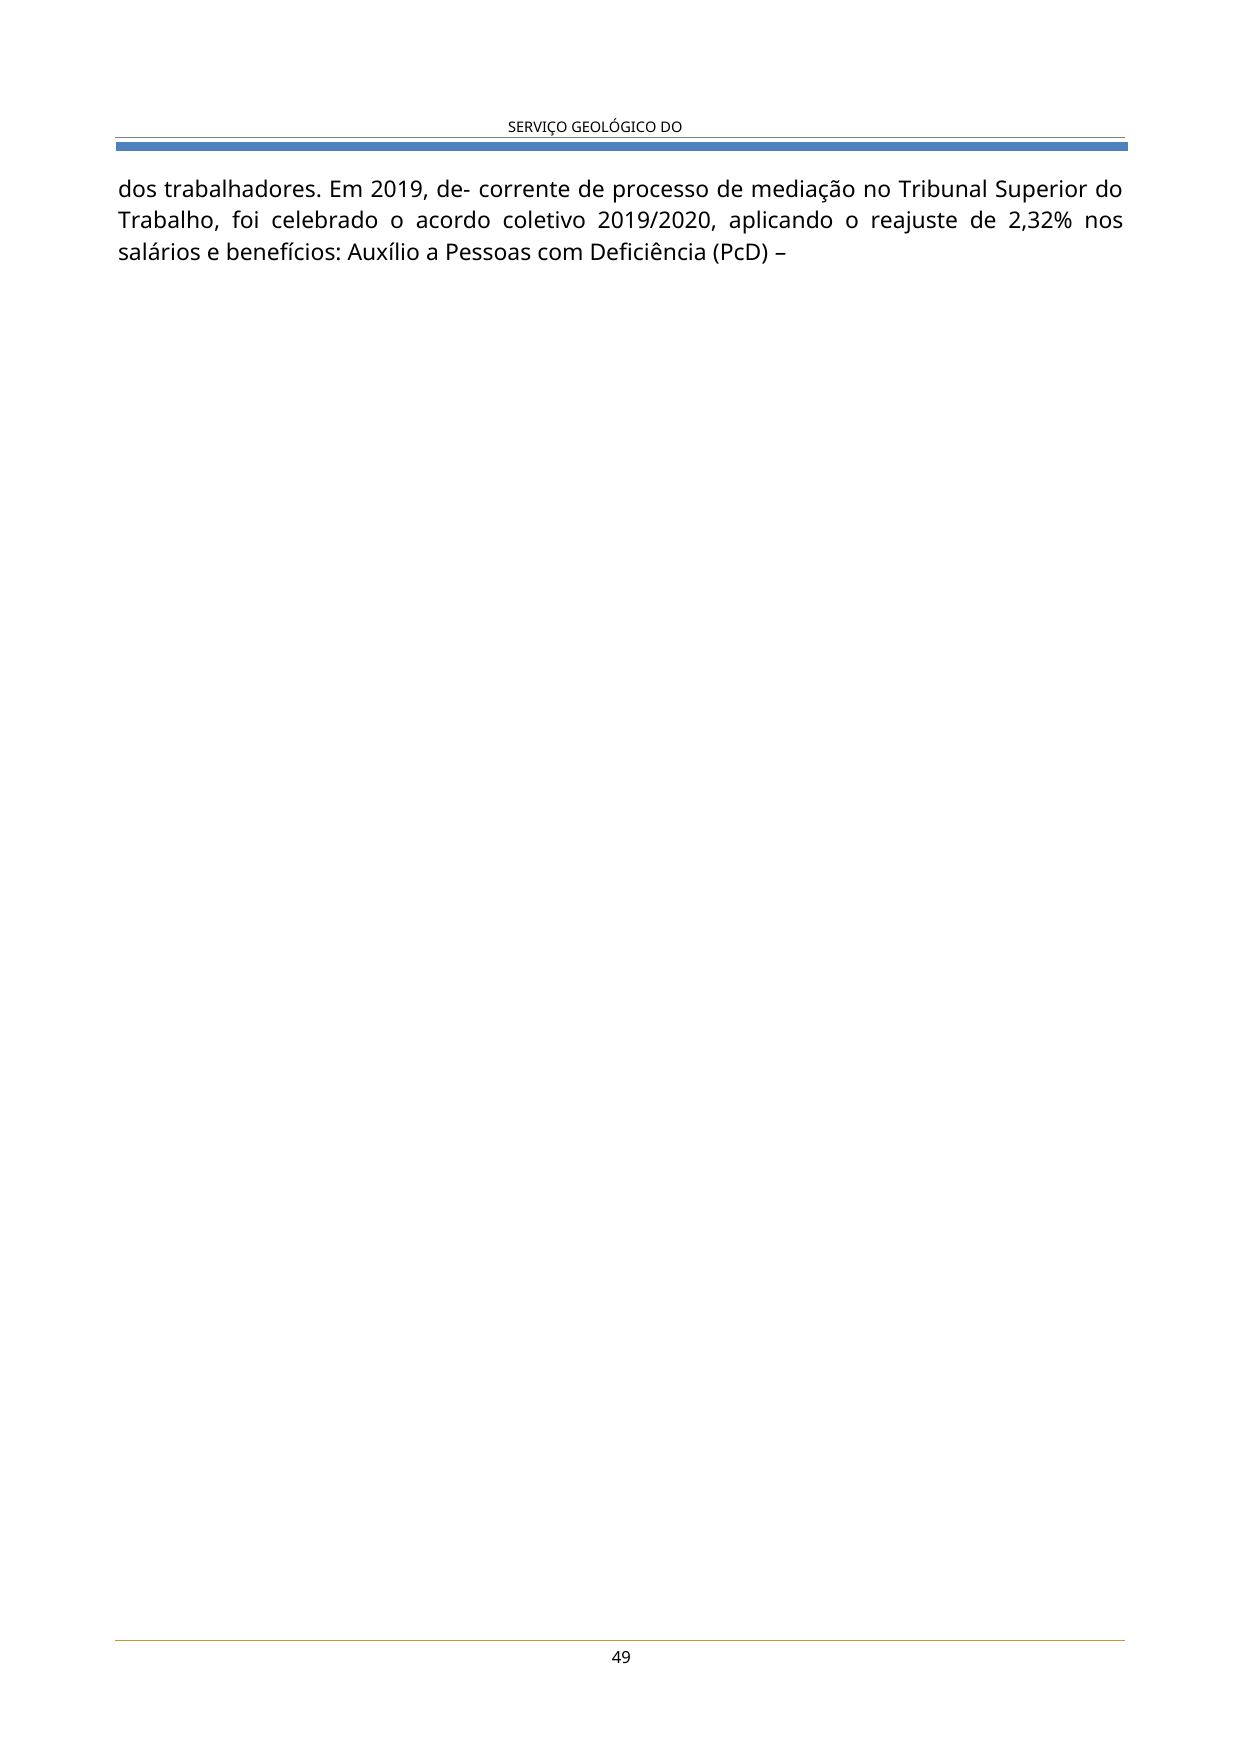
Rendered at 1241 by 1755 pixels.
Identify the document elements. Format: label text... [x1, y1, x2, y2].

text dos trabalhadores. Em 2019, de- corrente de processo de mediação no Tribunal Superior do Trabalho, foi celebrado o acordo coletivo 2019/2020, aplicando o reajuste de 2,32% nos salários e benefícios: Auxílio a Pessoas com Deficiência (PcD) – [118, 173, 1123, 267]
